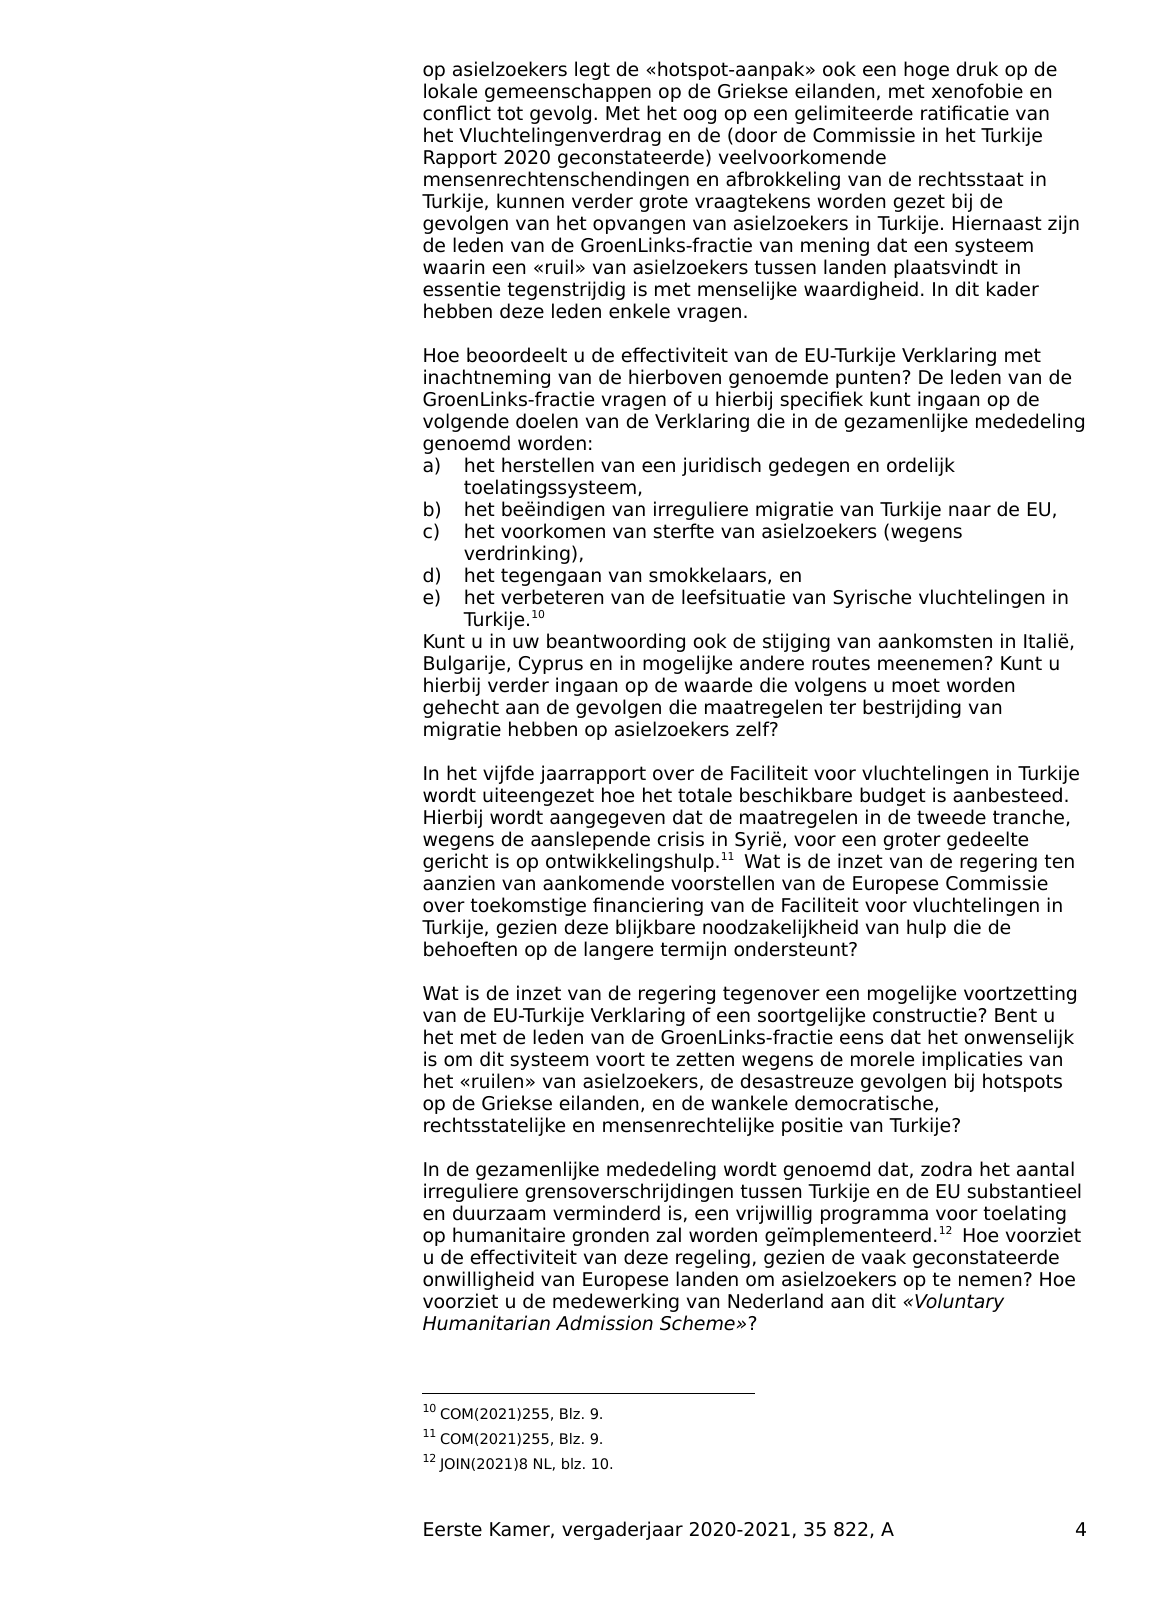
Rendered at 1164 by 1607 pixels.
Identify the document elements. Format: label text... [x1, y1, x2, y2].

text Wat is de inzet van de regering tegenover een mogelijke voortzetting van de EU-Turkije Verklaring of een soortgelijke constructie? Bent u het met de leden van de GroenLinks-fractie eens dat het onwenselijk is om dit systeem voort te zetten wegens de morele implicaties van het «ruilen» van asielzoekers, de desastreuze gevolgen bij hotspots op de Griekse eilanden, en de wankele democratische, rechtsstatelijke en mensenrechtelijke positie van Turkije? [422, 983, 1087, 1137]
text Kunt u in uw beantwoording ook de stijging van aankomsten in Italië, Bulgarije, Cyprus en in mogelijke andere routes meenemen? Kunt u hierbij verder ingaan op de waarde die volgens u moet worden gehecht aan de gevolgen die maatregelen ter bestrijding van migratie hebben op asielzoekers zelf? [422, 631, 1087, 741]
text op asielzoekers legt de «hotspot-aanpak» ook een hoge druk op de lokale gemeenschappen op de Griekse eilanden, met xenofobie en conflict tot gevolg. Met het oog op een gelimiteerde ratificatie van het Vluchtelingenverdrag en de (door de Commissie in het Turkije Rapport 2020 geconstateerde) veelvoorkomende mensenrechtenschendingen en afbrokkeling van de rechtsstaat in Turkije, kunnen verder grote vraagtekens worden gezet bij de gevolgen van het opvangen van asielzoekers in Turkije. Hiernaast zijn de leden van de GroenLinks-fractie van mening dat een systeem waarin een «ruil» van asielzoekers tussen landen plaatsvindt in essentie tegenstrijdig is met menselijke waardigheid. In dit kader hebben deze leden enkele vragen. [422, 59, 1087, 323]
text b) het beëindigen van irreguliere migratie van Turkije naar de EU, [422, 499, 1087, 521]
text JOIN(2021)8 NL, blz. 10. [422, 1452, 1087, 1474]
text In de gezamenlijke mededeling wordt genoemd dat, zodra het aantal irreguliere grensoverschrijdingen tussen Turkije en de EU substantieel en duurzaam verminderd is, een vrijwillig programma voor toelating op humanitaire gronden zal worden geïmplementeerd. Hoe voorziet u de effectiviteit van deze regeling, gezien de vaak geconstateerde onwilligheid van Europese landen om asielzoekers op te nemen? Hoe voorziet u de medewerking van Nederland aan dit «Voluntary Humanitarian Admission Scheme»? [422, 1159, 1087, 1335]
text COM(2021)255, Blz. 9. [422, 1402, 1087, 1424]
text e) het verbeteren van de leefsituatie van Syrische vluchtelingen in Turkije. [422, 587, 1087, 631]
text c) het voorkomen van sterfte van asielzoekers (wegens verdrinking), [422, 521, 1087, 565]
text Hoe beoordeelt u de effectiviteit van de EU-Turkije Verklaring met inachtneming van de hierboven genoemde punten? De leden van de GroenLinks-fractie vragen of u hierbij specifiek kunt ingaan op de volgende doelen van de Verklaring die in de gezamenlijke mededeling genoemd worden: [422, 345, 1087, 455]
text a) het herstellen van een juridisch gedegen en ordelijk toelatingssysteem, [422, 455, 1087, 499]
text In het vijfde jaarrapport over de Faciliteit voor vluchtelingen in Turkije wordt uiteengezet hoe het totale beschikbare budget is aanbesteed. Hierbij wordt aangegeven dat de maatregelen in de tweede tranche, wegens de aanslepende crisis in Syrië, voor een groter gedeelte gericht is op ontwikkelingshulp. Wat is de inzet van de regering ten aanzien van aankomende voorstellen van de Europese Commissie over toekomstige financiering van de Faciliteit voor vluchtelingen in Turkije, gezien deze blijkbare noodzakelijkheid van hulp die de behoeften op de langere termijn ondersteunt? [422, 763, 1087, 961]
text COM(2021)255, Blz. 9. [422, 1427, 1087, 1449]
text d) het tegengaan van smokkelaars, en [422, 565, 1087, 587]
